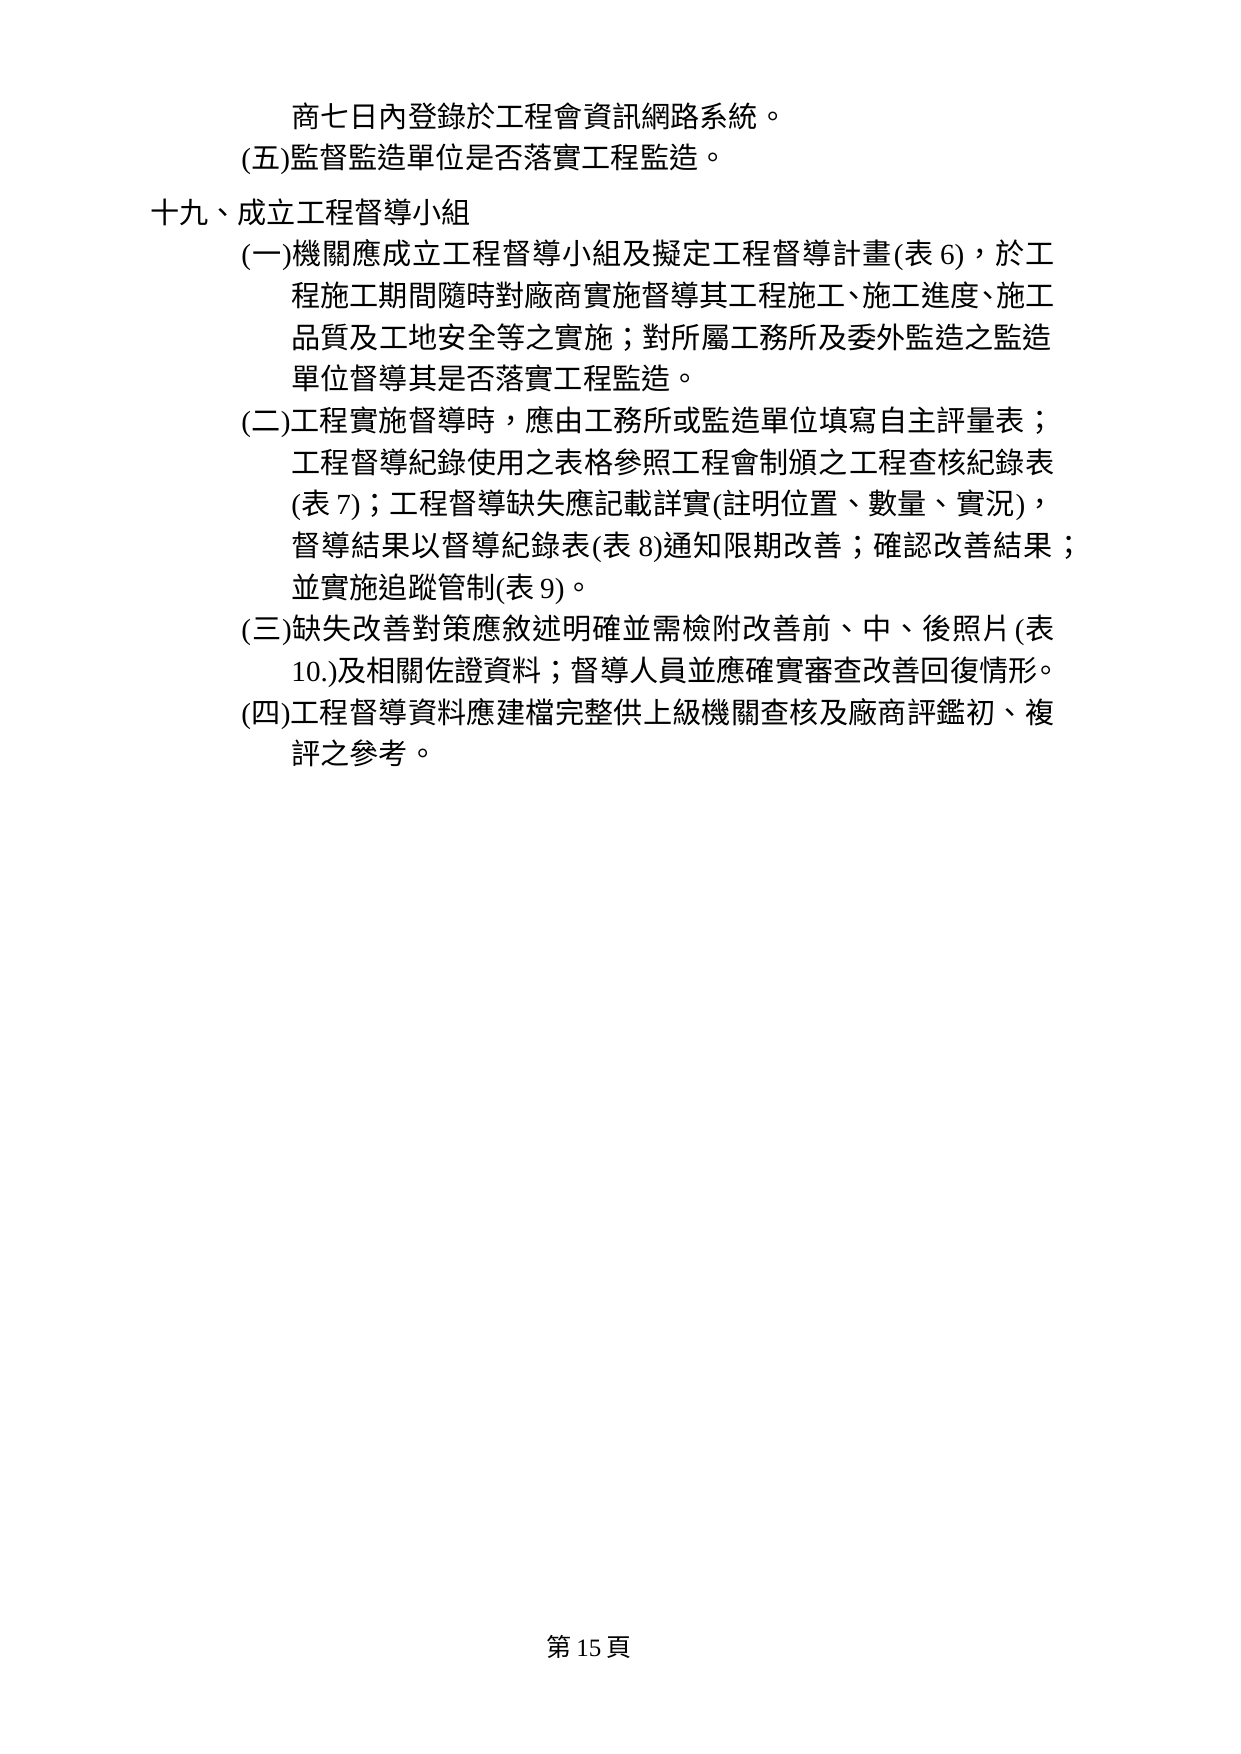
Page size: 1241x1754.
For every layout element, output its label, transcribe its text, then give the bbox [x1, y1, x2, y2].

text (二)工程實施督導時，應由工務所或監造單位填寫自主評量表；工程督導紀錄使用之表格參照工程會制頒之工程查核紀錄表(表7)；工程督導缺失應記載詳實(註明位置、數量、實況)，督導結果以督導紀錄表(表8)通知限期改善；確認改善結果；並實施追蹤管制(表9)。 [241, 398, 1054, 606]
text (四)工程督導資料應建檔完整供上級機關查核及廠商評鑑初、複評之參考。 [241, 690, 1054, 773]
text 十九、成立工程督導小組 [150, 190, 1054, 231]
text (五)監督監造單位是否落實工程監造。 [241, 136, 1054, 177]
text (三)缺失改善對策應敘述明確並需檢附改善前、中、後照片(表10.)及相關佐證資料；督導人員並應確實審查改善回復情形。 [241, 606, 1054, 690]
text 商七日內登錄於工程會資訊網路系統。 [241, 94, 1054, 136]
text (一)機關應成立工程督導小組及擬定工程督導計畫(表6)，於工程施工期間隨時對廠商實施督導其工程施工、施工進度、施工品質及工地安全等之實施；對所屬工務所及委外監造之監造單位督導其是否落實工程監造。 [241, 231, 1054, 398]
